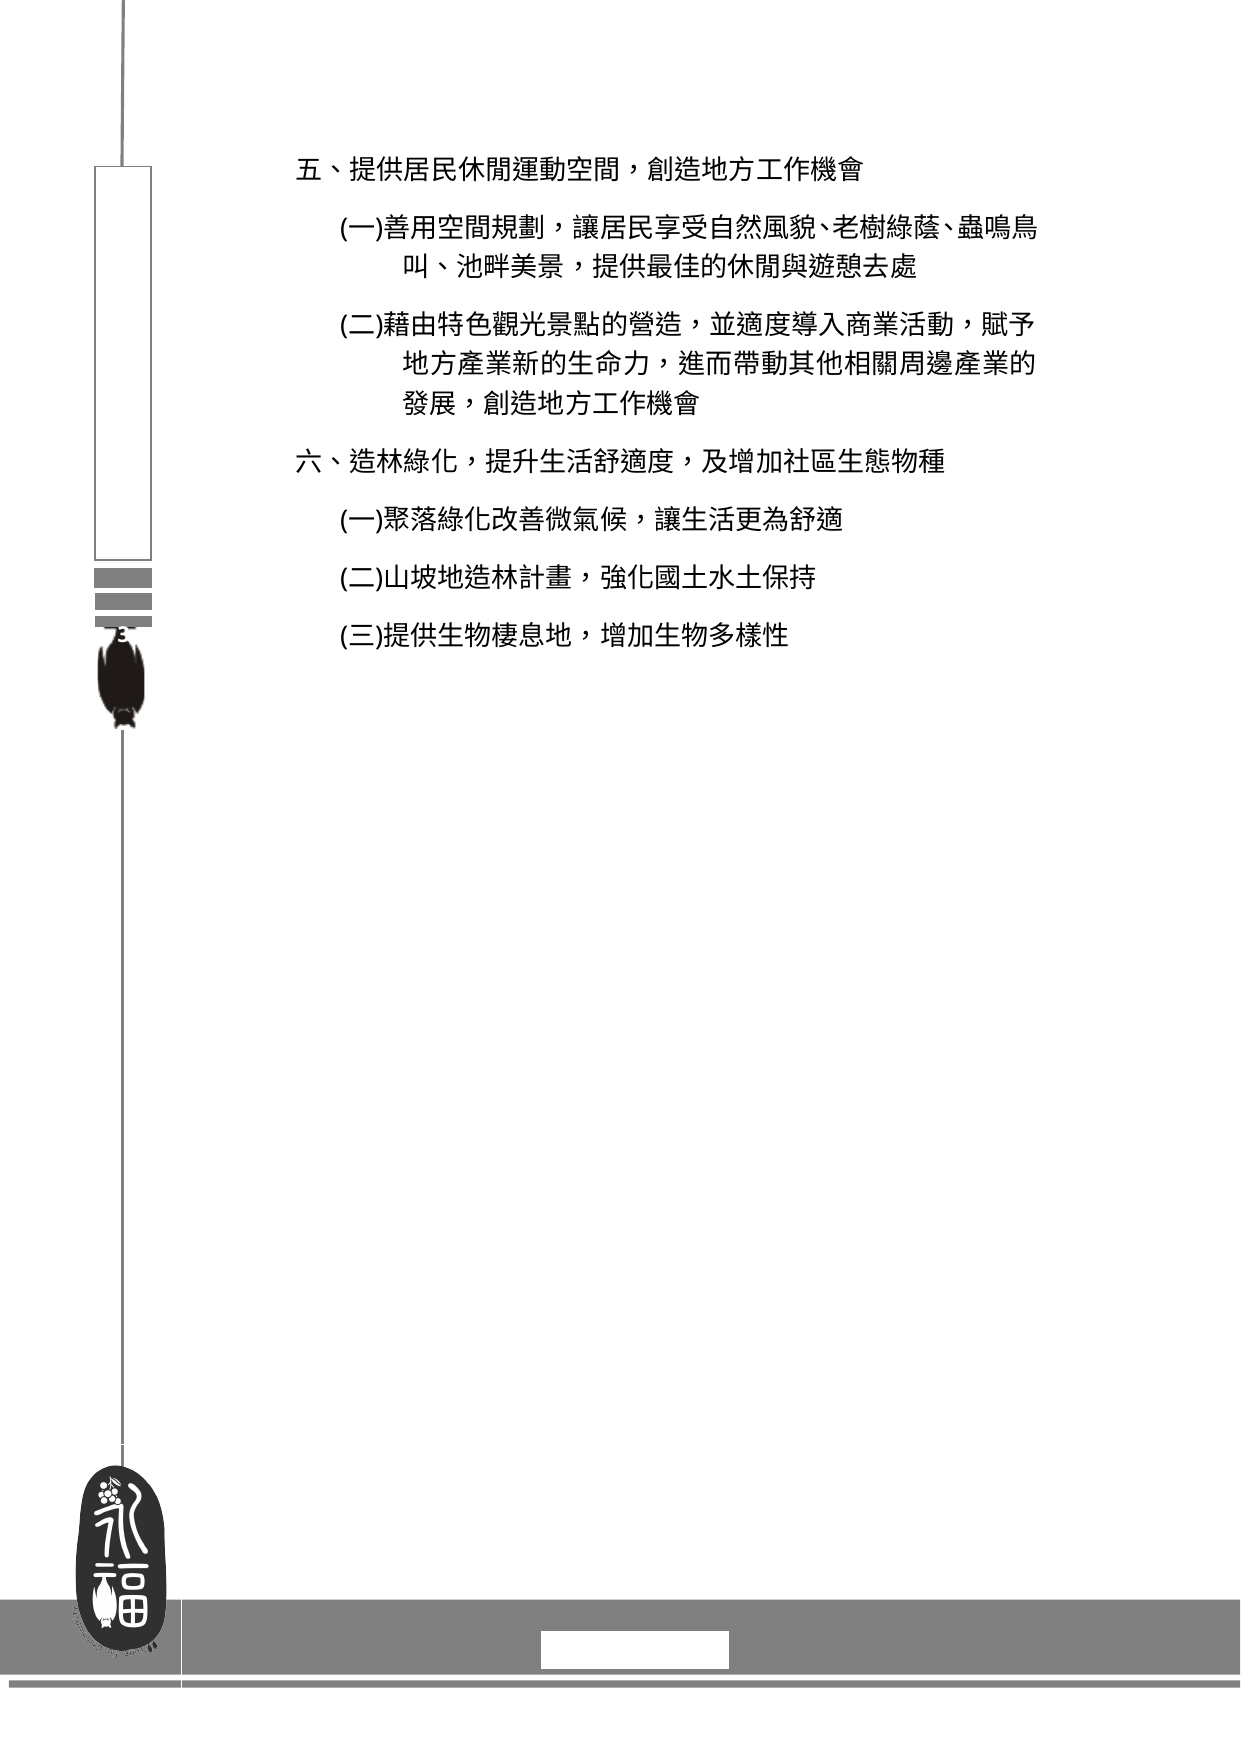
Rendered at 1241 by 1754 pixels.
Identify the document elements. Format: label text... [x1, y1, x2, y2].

text 五、提供居民休閒運動空間，創造地方工作機會 [295, 148, 1038, 187]
text (二)山坡地造林計畫，強化國土水土保持 [340, 556, 1038, 595]
text 六、造林綠化，提升生活舒適度，及增加社區生態物種 [295, 440, 1038, 479]
picture [97, 627, 145, 729]
text (一)聚落綠化改善微氣候，讓生活更為舒適 [340, 498, 1038, 537]
text (二)藉由特色觀光景點的營造，並適度導入商業活動，賦予地方產業新的生命力，進而帶動其他相關周邊產業的發展，創造地方工作機會 [340, 303, 1038, 421]
text (一)善用空間規劃，讓居民享受自然風貌、老樹綠蔭、蟲鳴鳥叫、池畔美景，提供最佳的休閒與遊憩去處 [340, 206, 1038, 284]
text (三)提供生物棲息地，增加生物多樣性 [340, 614, 1038, 653]
